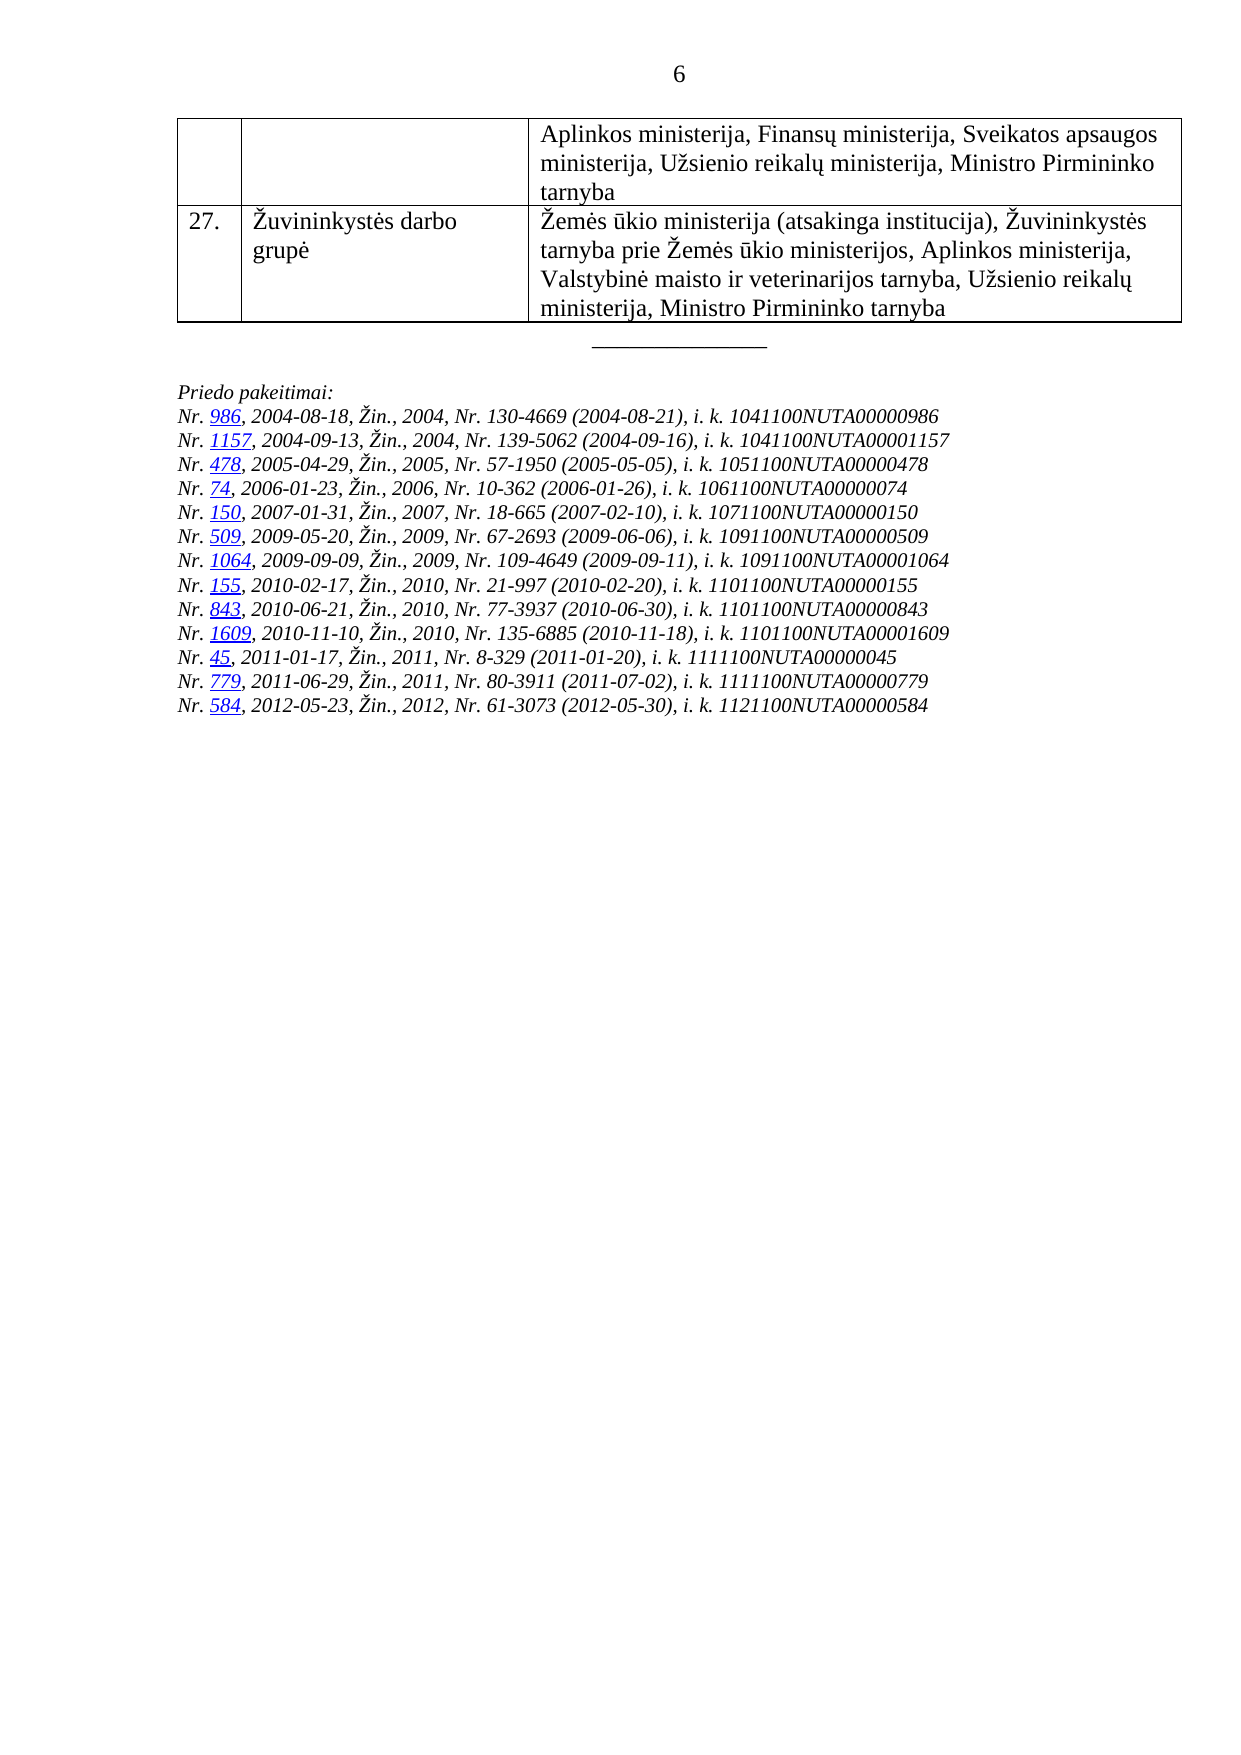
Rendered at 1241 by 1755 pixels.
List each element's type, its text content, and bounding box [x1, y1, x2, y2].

text Nr. 45, 2011-01-17, Žin., 2011, Nr. 8-329 (2011-01-20), i. k. 1111100NUTA00000045 [177, 645, 1181, 669]
text Nr. 478, 2005-04-29, Žin., 2005, Nr. 57-1950 (2005-05-05), i. k. 1051100NUTA00000478 [177, 452, 1181, 476]
text Nr. 1157, 2004-09-13, Žin., 2004, Nr. 139-5062 (2004-09-16), i. k. 1041100NUTA00001157 [177, 428, 1181, 452]
text Nr. 150, 2007-01-31, Žin., 2007, Nr. 18-665 (2007-02-10), i. k. 1071100NUTA00000150 [177, 500, 1181, 524]
text Nr. 509, 2009-05-20, Žin., 2009, Nr. 67-2693 (2009-06-06), i. k. 1091100NUTA00000509 [177, 524, 1181, 548]
table_cell 27. [178, 206, 241, 321]
table_cell Žemės ūkio ministerija (atsakinga institucija), Žuvininkystės tarnyba prie Žemės ūkio ministerijos, Aplinkos ministerija, Valstybinė maisto ir veterinarijos tarnyba, Užsienio reikalų ministerija, Ministro Pirmininko tarnyba [529, 206, 1181, 321]
text Nr. 843, 2010-06-21, Žin., 2010, Nr. 77-3937 (2010-06-30), i. k. 1101100NUTA00000843 [177, 597, 1181, 621]
table_cell [178, 119, 241, 205]
table_cell Aplinkos ministerija, Finansų ministerija, Sveikatos apsaugos ministerija, Užsienio reikalų ministerija, Ministro Pirmininko tarnyba [529, 119, 1181, 205]
text Nr. 1609, 2010-11-10, Žin., 2010, Nr. 135-6885 (2010-11-18), i. k. 1101100NUTA00001609 [177, 621, 1181, 645]
table_cell [242, 119, 528, 205]
text Nr. 584, 2012-05-23, Žin., 2012, Nr. 61-3073 (2012-05-30), i. k. 1121100NUTA00000584 [177, 693, 1181, 717]
table_cell Žuvininkystės darbo grupė [242, 206, 528, 321]
text ______________ [177, 323, 1181, 351]
text Nr. 779, 2011-06-29, Žin., 2011, Nr. 80-3911 (2011-07-02), i. k. 1111100NUTA00000779 [177, 669, 1181, 693]
text Nr. 155, 2010-02-17, Žin., 2010, Nr. 21-997 (2010-02-20), i. k. 1101100NUTA00000155 [177, 572, 1181, 597]
text Priedo pakeitimai: [177, 380, 1181, 404]
text Nr. 74, 2006-01-23, Žin., 2006, Nr. 10-362 (2006-01-26), i. k. 1061100NUTA00000074 [177, 476, 1181, 500]
text Nr. 986, 2004-08-18, Žin., 2004, Nr. 130-4669 (2004-08-21), i. k. 1041100NUTA00000986 [177, 404, 1181, 428]
text Nr. 1064, 2009-09-09, Žin., 2009, Nr. 109-4649 (2009-09-11), i. k. 1091100NUTA00001064 [177, 548, 1181, 572]
